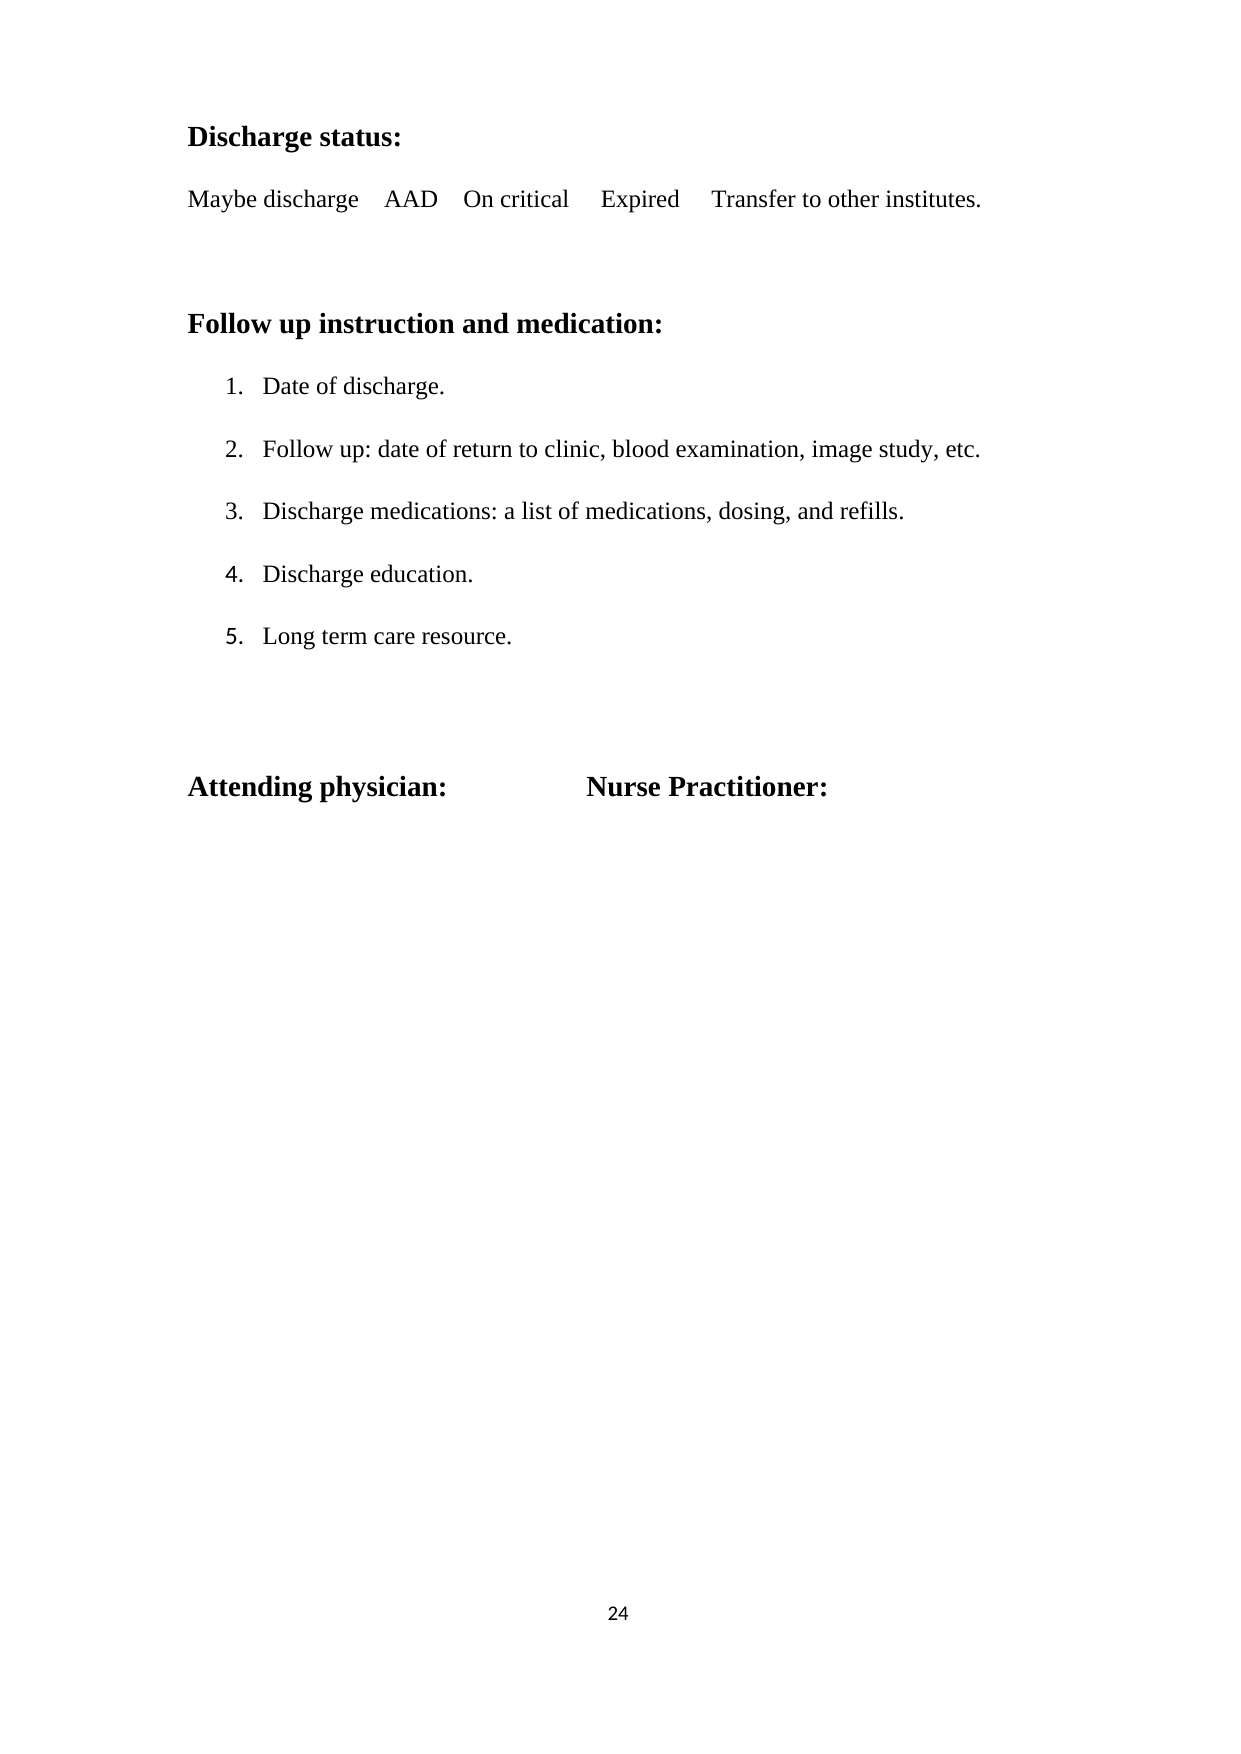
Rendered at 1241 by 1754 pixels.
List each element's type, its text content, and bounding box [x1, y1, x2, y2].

list Date of discharge. [225, 344, 1048, 407]
text Maybe discharge AAD On critical Expired Transfer to other institutes. [187, 157, 1048, 219]
list Discharge education. [225, 532, 1048, 594]
text Follow up instruction and medication: [187, 282, 1048, 344]
list Discharge medications: a list of medications, dosing, and refills. [225, 469, 1048, 532]
text Attending physician: Nurse Practitioner: [187, 744, 1048, 807]
list Follow up: date of return to clinic, blood examination, image study, etc. [225, 407, 1048, 469]
text Discharge status: [187, 94, 1048, 157]
list Long term care resource. [225, 594, 1048, 657]
